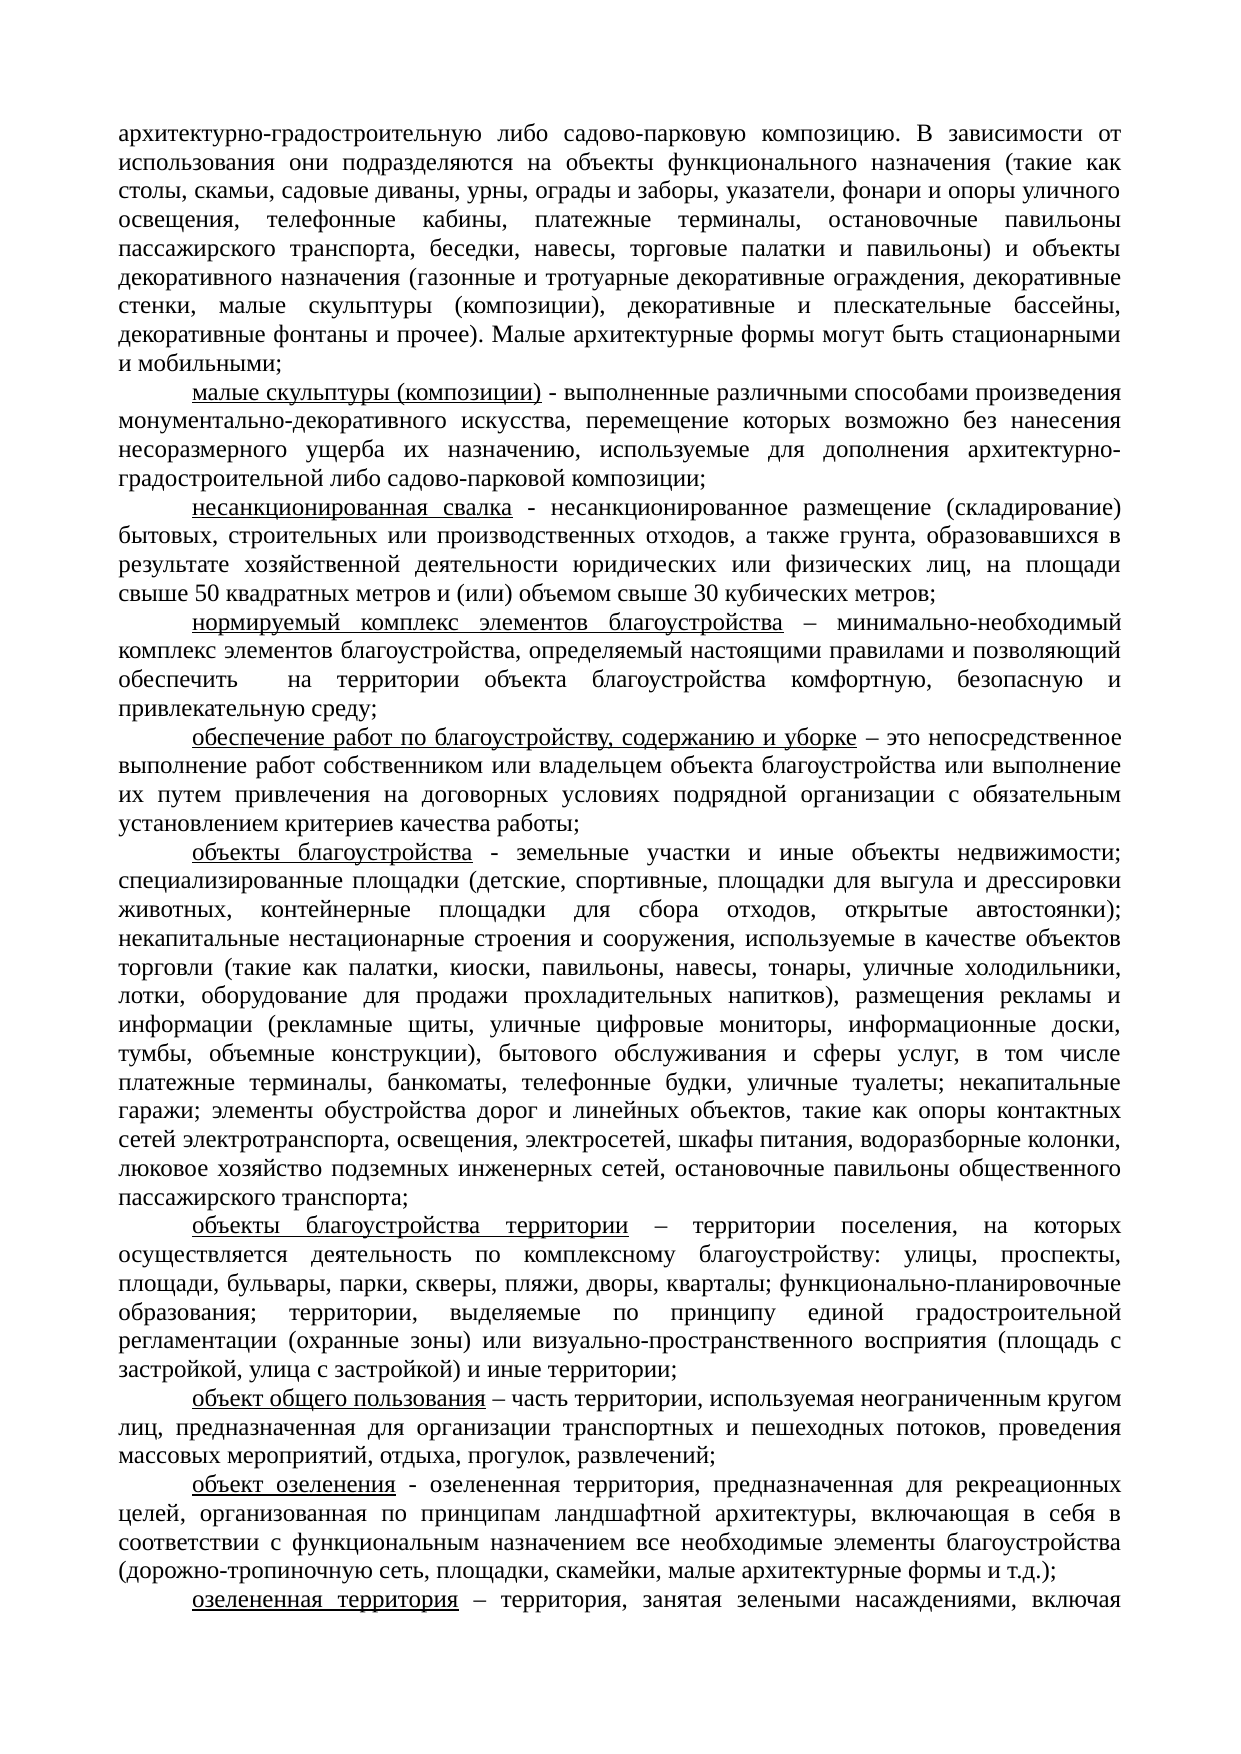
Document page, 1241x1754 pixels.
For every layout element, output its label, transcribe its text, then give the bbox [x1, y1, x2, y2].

text объекты благоустройства - земельные участки и иные объекты недвижимости; специализированные площадки (детские, спортивные, площадки для выгула и дрессировки животных, контейнерные площадки для сбора отходов, открытые автостоянки); некапитальные нестационарные строения и сооружения, используемые в качестве объектов торговли (такие как палатки, киоски, павильоны, навесы, тонары, уличные холодильники, лотки, оборудование для продажи прохладительных напитков), размещения рекламы и информации (рекламные щиты, уличные цифровые мониторы, информационные доски, тумбы, объемные конструкции), бытового обслуживания и сферы услуг, в том числе платежные терминалы, банкоматы, телефонные будки, уличные туалеты; некапитальные гаражи; элементы обустройства дорог и линейных объектов, такие как опоры контактных сетей электротранспорта, освещения, электросетей, шкафы питания, водоразборные колонки, люковое хозяйство подземных инженерных сетей, остановочные павильоны общественного пассажирского транспорта; [118, 837, 1122, 1211]
text объект озеленения - озелененная территория, предназначенная для рекреационных целей, организованная по принципам ландшафтной архитектуры, включающая в себя в соответствии с функциональным назначением все необходимые элементы благоустройства (дорожно-тропиночную сеть, площадки, скамейки, малые архитектурные формы и т.д.); [118, 1469, 1122, 1584]
text объект общего пользования – часть территории, используемая неограниченным кругом лиц, предназначенная для организации транспортных и пешеходных потоков, проведения массовых мероприятий, отдыха, прогулок, развлечений; [118, 1383, 1122, 1469]
text нормируемый комплекс элементов благоустройства – минимально-необходимый комплекс элементов благоустройства, определяемый настоящими правилами и позволяющий обеспечить на территории объекта благоустройства комфортную, безопасную и привлекательную среду; [118, 607, 1122, 722]
text обеспечение работ по благоустройству, содержанию и уборке – это непосредственное выполнение работ собственником или владельцем объекта благоустройства или выполнение их путем привлечения на договорных условиях подрядной организации с обязательным установлением критериев качества работы; [118, 722, 1122, 837]
text малые скульптуры (композиции) - выполненные различными способами произведения монументально-декоративного искусства, перемещение которых возможно без нанесения несоразмерного ущерба их назначению, используемые для дополнения архитектурно-градостроительной либо садово-парковой композиции; [118, 377, 1122, 492]
text несанкционированная свалка - несанкционированное размещение (складирование) бытовых, строительных или производственных отходов, а также грунта, образовавшихся в результате хозяйственной деятельности юридических или физических лиц, на площади свыше 50 квадратных метров и (или) объемом свыше 30 кубических метров; [118, 492, 1122, 607]
text объекты благоустройства территории – территории поселения, на которых осуществляется деятельность по комплексному благоустройству: улицы, проспекты, площади, бульвары, парки, скверы, пляжи, дворы, кварталы; функционально-планировочные образования; территории, выделяемые по принципу единой градостроительной регламентации (охранные зоны) или визуально-пространственного восприятия (площадь с застройкой, улица с застройкой) и иные территории; [118, 1211, 1122, 1383]
text озелененная территория – территория, занятая зелеными насаждениями, включая [118, 1584, 1122, 1613]
text архитектурно-градостроительную либо садово-парковую композицию. В зависимости от использования они подразделяются на объекты функционального назначения (такие как столы, скамьи, садовые диваны, урны, ограды и заборы, указатели, фонари и опоры уличного освещения, телефонные кабины, платежные терминалы, остановочные павильоны пассажирского транспорта, беседки, навесы, торговые палатки и павильоны) и объекты декоративного назначения (газонные и тротуарные декоративные ограждения, декоративные стенки, малые скульптуры (композиции), декоративные и плескательные бассейны, декоративные фонтаны и прочее). Малые архитектурные формы могут быть стационарными и мобильными; [118, 118, 1122, 377]
